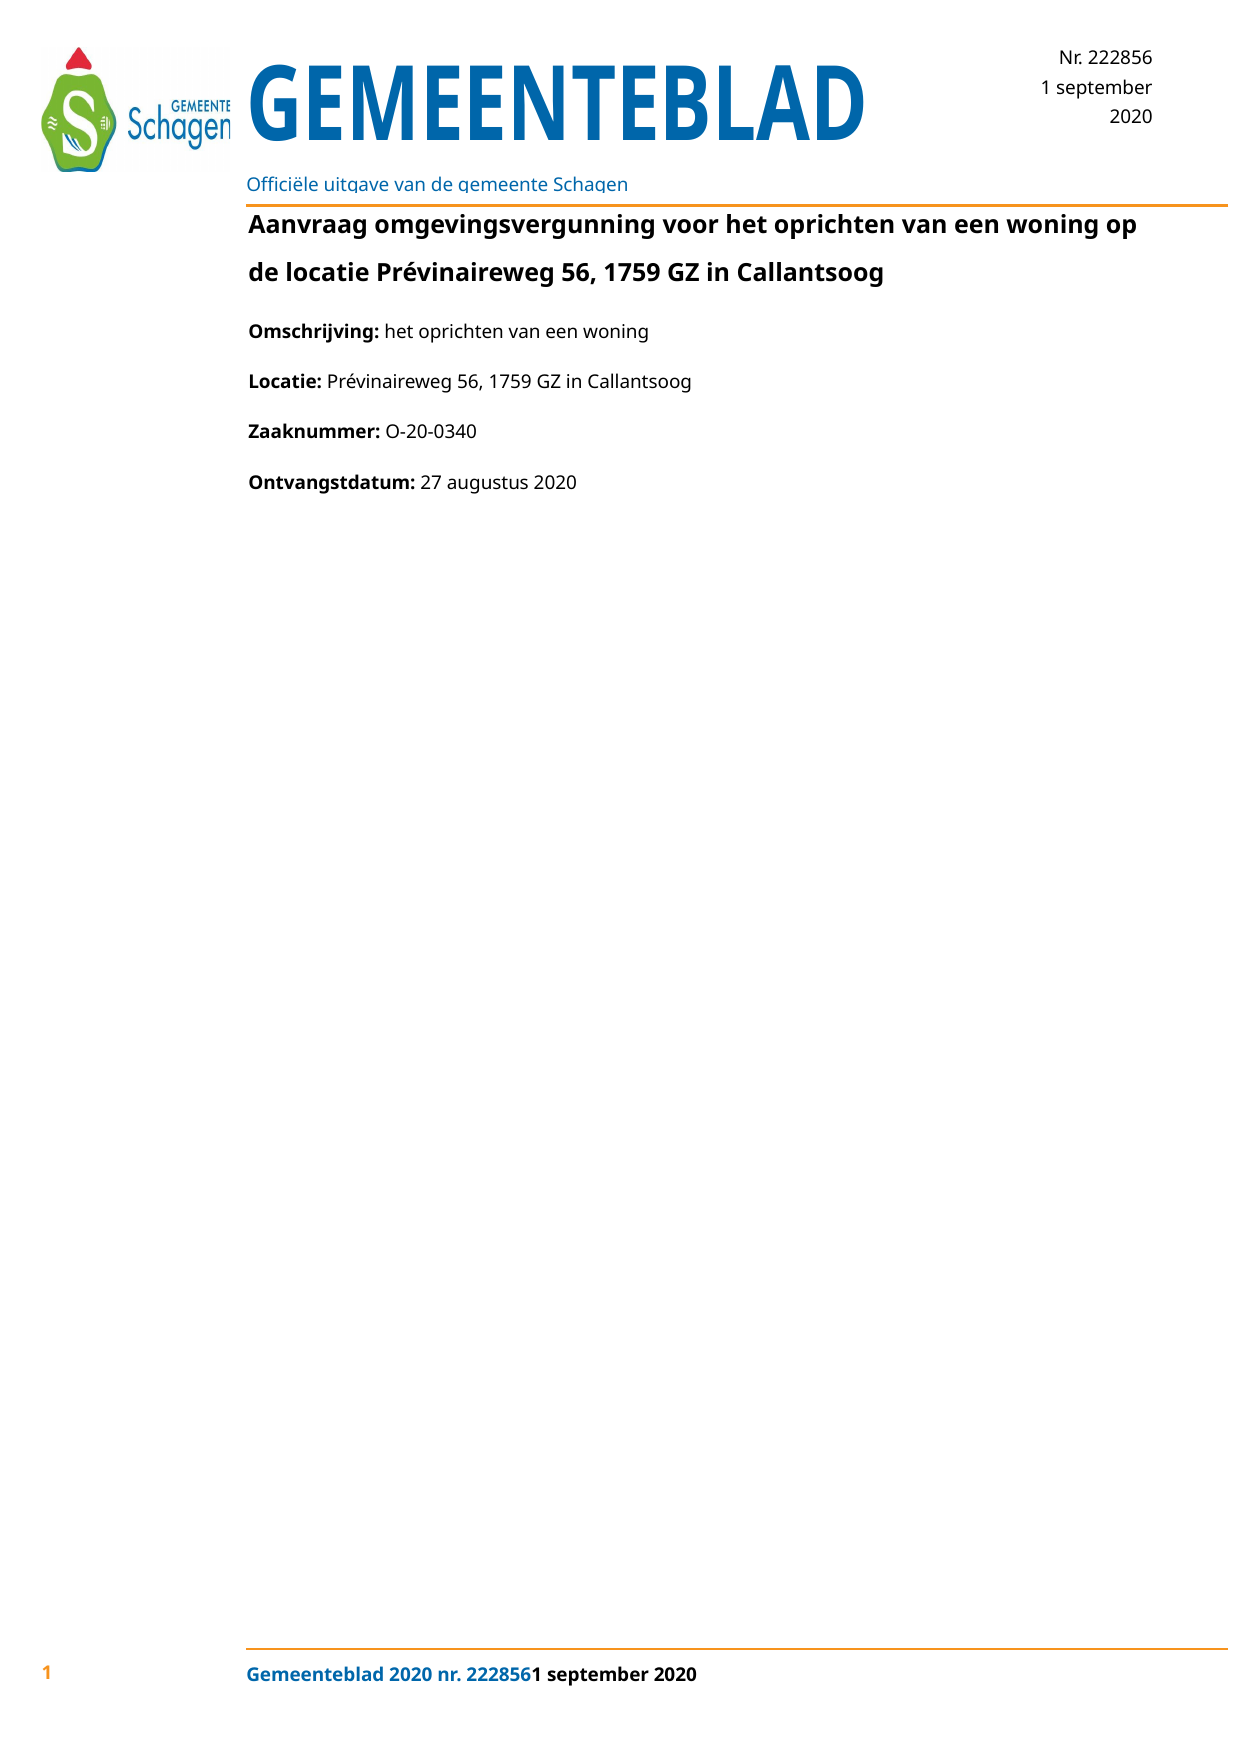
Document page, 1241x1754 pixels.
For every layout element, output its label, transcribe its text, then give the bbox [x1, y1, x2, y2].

text Zaaknummer: O-20-0340 [248, 419, 1152, 444]
text Locatie: Prévinaireweg 56, 1759 GZ in Callantsoog [248, 368, 1152, 394]
picture [41, 47, 231, 172]
text Omschrijving: het oprichten van een woning [248, 318, 1152, 344]
text Aanvraag omgevingsvergunning voor het oprichten van een woning op de locatie Prévinaireweg 56, 1759 GZ in Callantsoog [248, 207, 1152, 288]
text Ontvangstdatum: 27 augustus 2020 [248, 469, 1152, 495]
